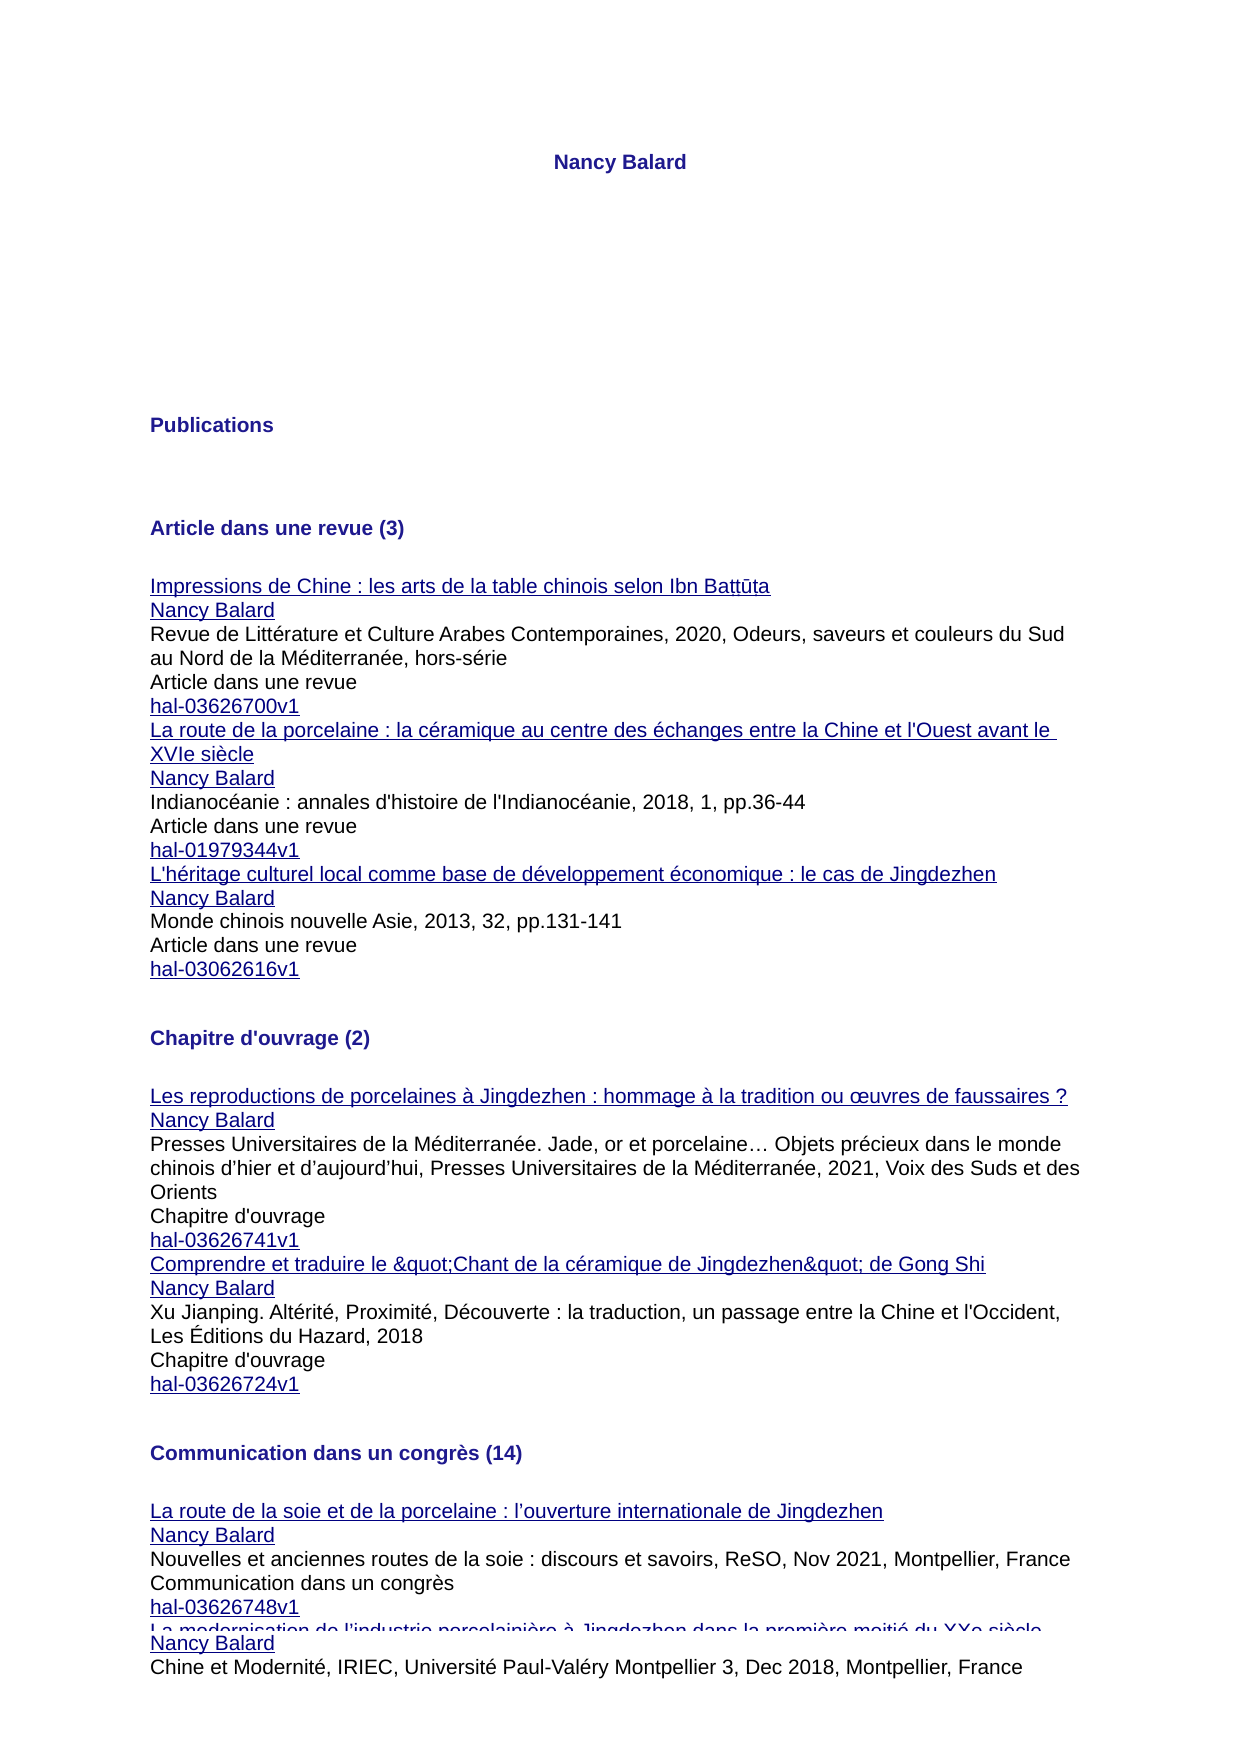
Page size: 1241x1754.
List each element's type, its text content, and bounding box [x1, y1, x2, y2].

table_header La route de la soie et de la porcelaine : l’ouverture internationale de Jingdezhen Nancy Balard Nouvelles et anciennes routes de la soie : discours et savoirs, ReSO, Nov 2021, Montpellier, France Communication dans un congrès hal-03626748v1 [150, 1499, 1090, 1619]
subtitle Publications [150, 412, 1090, 436]
table_cell La route de la porcelaine : la céramique au centre des échanges entre la Chine et l'Ouest avant le XVIe siècle Nancy Balard Indianocéanie : annales d'histoire de l'Indianocéanie, 2018, 1, pp.36-44 Article dans une revue hal-01979344v1 [150, 718, 1090, 861]
subtitle Article dans une revue (3) [150, 516, 1090, 539]
subtitle Communication dans un congrès (14) [150, 1441, 1090, 1464]
table_cell L'héritage culturel local comme base de développement économique : le cas de Jingdezhen Nancy Balard Monde chinois nouvelle Asie, 2013, 32, pp.131-141 Article dans une revue hal-03062616v1 [150, 861, 1090, 981]
table_cell Comprendre et traduire le &quot;Chant de la céramique de Jingdezhen&quot; de Gong Shi Nancy Balard Xu Jianping. Altérité, Proximité, Découverte : la traduction, un passage entre la Chine et l'Occident, Les Éditions du Hazard, 2018 Chapitre d'ouvrage hal-03626724v1 [150, 1252, 1090, 1396]
table_header Les reproductions de porcelaines à Jingdezhen : hommage à la tradition ou œuvres de faussaires ? Nancy Balard Presses Universitaires de la Méditerranée. Jade, or et porcelaine… Objets précieux dans le monde chinois d’hier et d’aujourd’hui, Presses Universitaires de la Méditerranée, 2021, Voix des Suds et des Orients Chapitre d'ouvrage hal-03626741v1 [150, 1084, 1090, 1252]
table_header Impressions de Chine : les arts de la table chinois selon Ibn Baṭṭūṭa Nancy Balard Revue de Littérature et Culture Arabes Contemporaines, 2020, Odeurs, saveurs et couleurs du Sud au Nord de la Méditerranée, hors-série Article dans une revue hal-03626700v1 [150, 574, 1090, 718]
subtitle Nancy Balard [150, 150, 1090, 174]
subtitle Chapitre d'ouvrage (2) [150, 1026, 1090, 1050]
table_cell La modernisation de l’industrie porcelainière à Jingdezhen dans la première moitié du XXe siècle Nancy Balard Chine et Modernité, IRIEC, Université Paul-Valéry Montpellier 3, Dec 2018, Montpellier, France [150, 1619, 1090, 1679]
